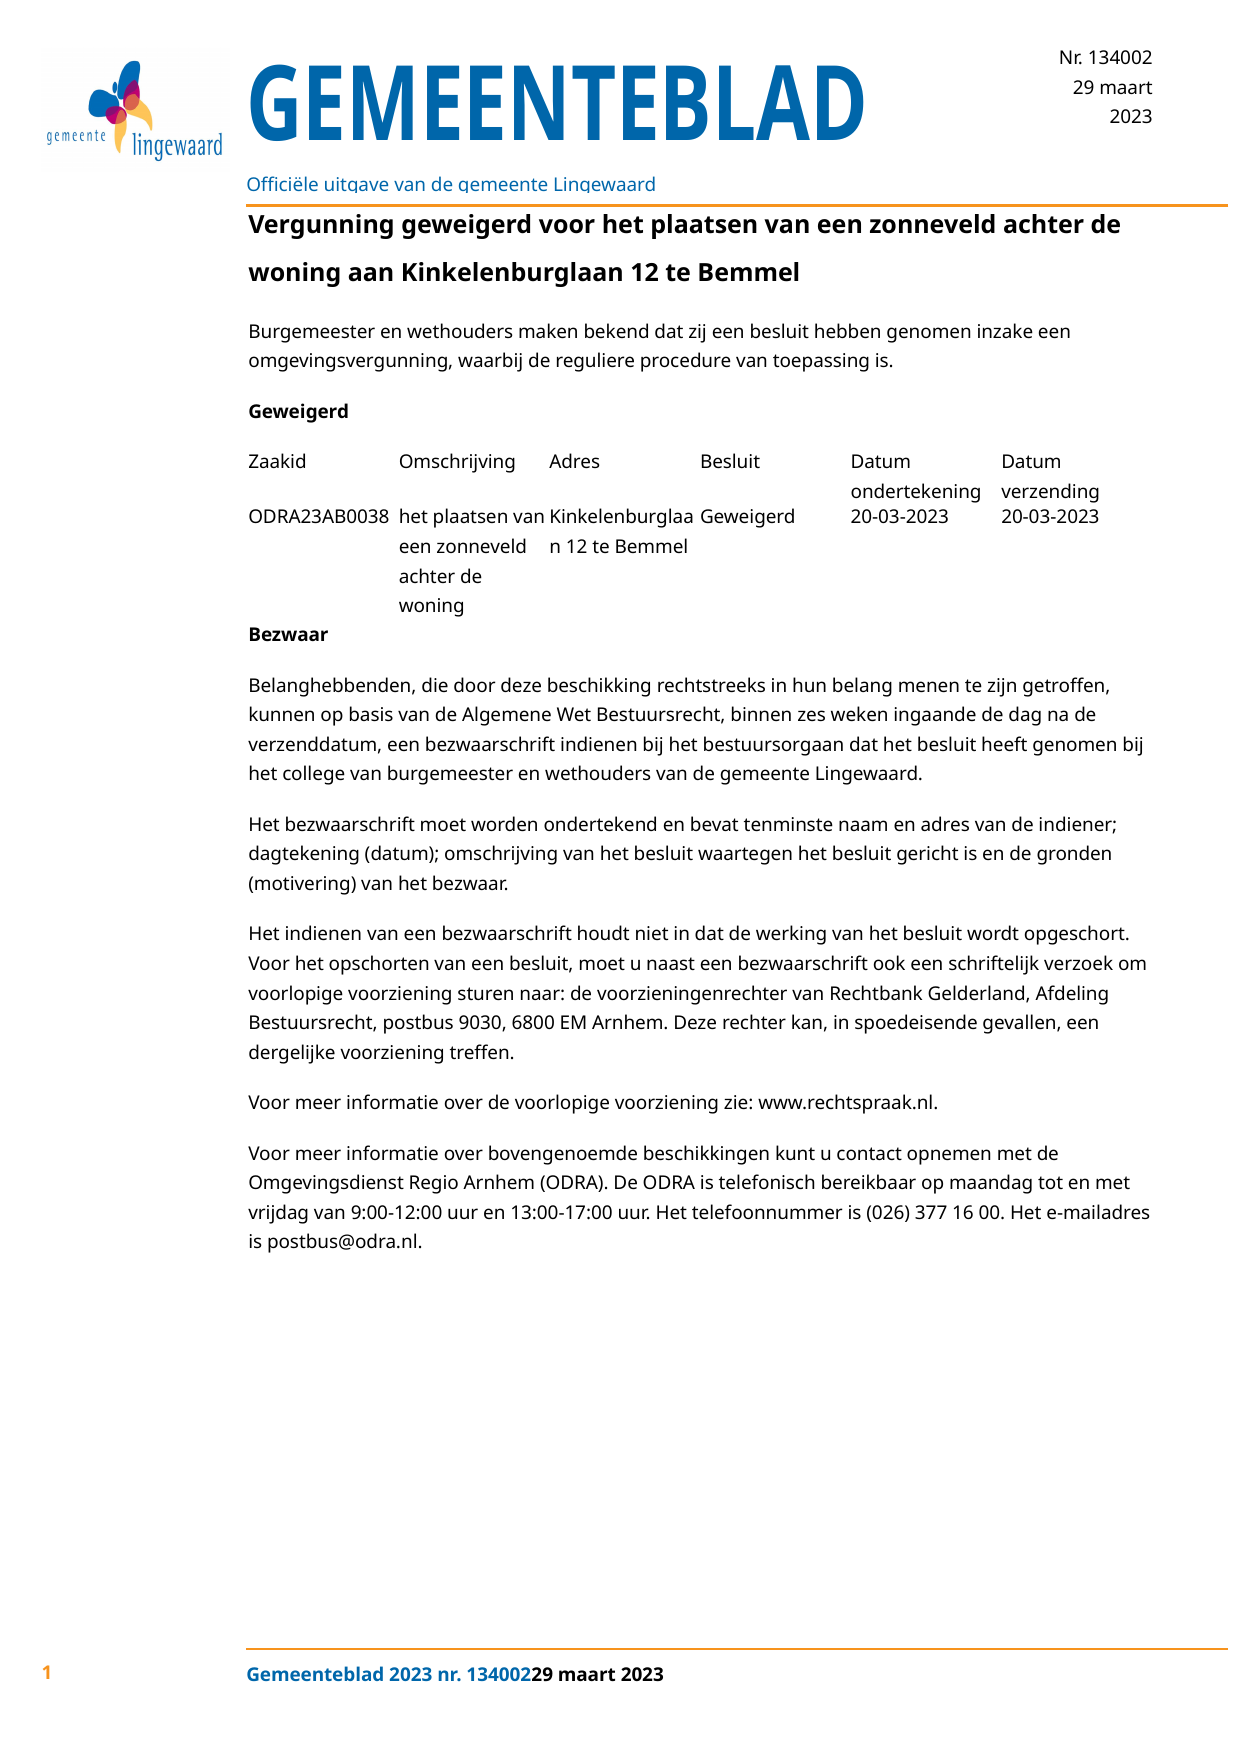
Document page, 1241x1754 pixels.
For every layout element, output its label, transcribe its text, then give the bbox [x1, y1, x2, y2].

table_cell 20-03-2023 [850, 504, 1001, 618]
text Voor meer informatie over de voorlopige voorziening zie: www.rechtspraak.nl. [248, 1089, 1152, 1115]
table_header Besluit [700, 449, 850, 504]
text Burgemeester en wethouders maken bekend dat zij een besluit hebben genomen inzake een omgevingsvergunning, waarbij de reguliere procedure van toepassing is. [248, 318, 1152, 373]
table_cell 20-03-2023 [1001, 504, 1152, 618]
table_header Datum ondertekening [850, 449, 1001, 504]
table_header Adres [549, 449, 700, 504]
text Bezwaar [248, 621, 1152, 647]
table_header Datum verzending [1001, 449, 1152, 504]
text Belanghebbenden, die door deze beschikking rechtstreeks in hun belang menen te zijn getroffen, kunnen op basis van de Algemene Wet Bestuursrecht, binnen zes weken ingaande de dag na de verzenddatum, een bezwaarschrift indienen bij het bestuursorgaan dat het besluit heeft genomen bij het college van burgemeester en wethouders van de gemeente Lingewaard. [248, 672, 1152, 786]
text Voor meer informatie over bovengenoemde beschikkingen kunt u contact opnemen met de Omgevingsdienst Regio Arnhem (ODRA). De ODRA is telefonisch bereikbaar op maandag tot en met vrijdag van 9:00-12:00 uur en 13:00-17:00 uur. Het telefoonnummer is (026) 377 16 00. Het e-mailadres is postbus@odra.nl. [248, 1140, 1152, 1254]
table_cell het plaatsen van een zonneveld achter de woning [399, 504, 549, 618]
text Het indienen van een bezwaarschrift houdt niet in dat de werking van het besluit wordt opgeschort. Voor het opschorten van een besluit, moet u naast een bezwaarschrift ook een schriftelijk verzoek om voorlopige voorziening sturen naar: de voorzieningenrechter van Rechtbank Gelderland, Afdeling Bestuursrecht, postbus 9030, 6800 EM Arnhem. Deze rechter kan, in spoedeisende gevallen, een dergelijke voorziening treffen. [248, 921, 1152, 1065]
table_cell Kinkelenburglaan 12 te Bemmel [549, 504, 700, 618]
table_cell ODRA23AB0038 [248, 504, 398, 618]
picture [41, 47, 231, 172]
table_header Omschrijving [399, 449, 549, 504]
table_cell Geweigerd [700, 504, 850, 618]
text Het bezwaarschrift moet worden ondertekend en bevat tenminste naam en adres van de indiener; dagtekening (datum); omschrijving van het besluit waartegen het besluit gericht is en de gronden (motivering) van het bezwaar. [248, 811, 1152, 896]
text Geweigerd [248, 398, 1152, 424]
text Vergunning geweigerd voor het plaatsen van een zonneveld achter de woning aan Kinkelenburglaan 12 te Bemmel [248, 207, 1152, 288]
table_header Zaakid [248, 449, 398, 504]
